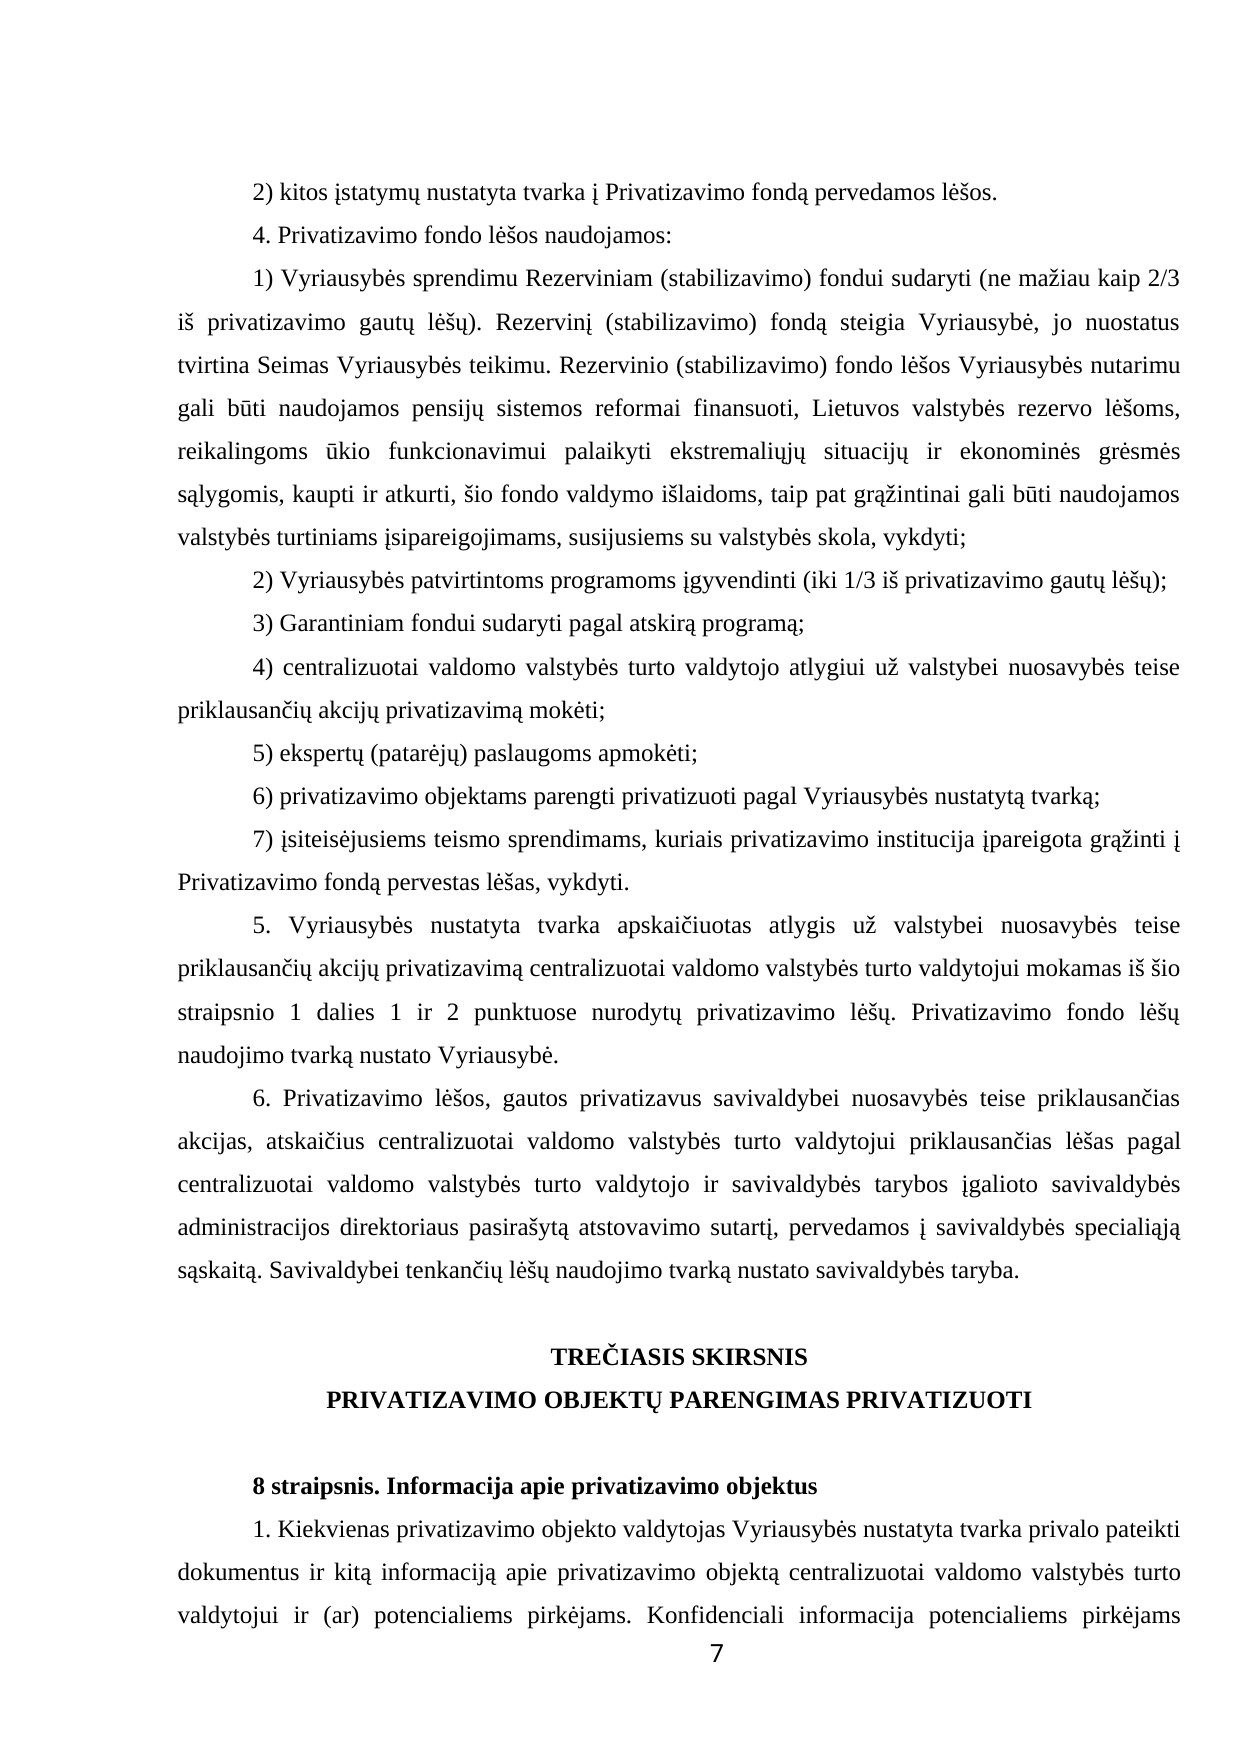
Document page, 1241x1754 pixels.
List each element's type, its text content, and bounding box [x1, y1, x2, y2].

text 2) kitos įstatymų nustatyta tvarka į Privatizavimo fondą pervedamos lėšos. [177, 177, 1181, 206]
text 5) ekspertų (patarėjų) paslaugoms apmokėti; [177, 738, 1181, 767]
text TREČIASIS SKIRSNIS [177, 1342, 1181, 1370]
text 1) Vyriausybės sprendimu Rezerviniam (stabilizavimo) fondui sudaryti (ne mažiau kaip 2/3 iš privatizavimo gautų lėšų). Rezervinį (stabilizavimo) fondą steigia Vyriausybė, jo nuostatus tvirtina Seimas Vyriausybės teikimu. Rezervinio (stabilizavimo) fondo lėšos Vyriausybės nutarimu gali būti naudojamos pensijų sistemos reformai finansuoti, Lietuvos valstybės rezervo lėšoms, reikalingoms ūkio funkcionavimui palaikyti ekstremaliųjų situacijų ir ekonominės grėsmės sąlygomis, kaupti ir atkurti, šio fondo valdymo išlaidoms, taip pat grąžintinai gali būti naudojamos valstybės turtiniams įsipareigojimams, susijusiems su valstybės skola, vykdyti; [177, 263, 1181, 551]
text 7) įsiteisėjusiems teismo sprendimams, kuriais privatizavimo institucija įpareigota grąžinti į Privatizavimo fondą pervestas lėšas, vykdyti. [177, 824, 1181, 896]
text 2) Vyriausybės patvirtintoms programoms įgyvendinti (iki 1/3 iš privatizavimo gautų lėšų); [177, 565, 1181, 594]
text 6) privatizavimo objektams parengti privatizuoti pagal Vyriausybės nustatytą tvarką; [177, 781, 1181, 810]
text 6. Privatizavimo lėšos, gautos privatizavus savivaldybei nuosavybės teise priklausančias akcijas, atskaičius centralizuotai valdomo valstybės turto valdytojui priklausančias lėšas pagal centralizuotai valdomo valstybės turto valdytojo ir savivaldybės tarybos įgalioto savivaldybės administracijos direktoriaus pasirašytą atstovavimo sutartį, pervedamos į savivaldybės specialiąją sąskaitą. Savivaldybei tenkančių lėšų naudojimo tvarką nustato savivaldybės taryba. [177, 1083, 1181, 1284]
text 5. Vyriausybės nustatyta tvarka apskaičiuotas atlygis už valstybei nuosavybės teise priklausančių akcijų privatizavimą centralizuotai valdomo valstybės turto valdytojui mokamas iš šio straipsnio 1 dalies 1 ir 2 punktuose nurodytų privatizavimo lėšų. Privatizavimo fondo lėšų naudojimo tvarką nustato Vyriausybė. [177, 910, 1181, 1068]
text 8 straipsnis. Informacija apie privatizavimo objektus [177, 1471, 1181, 1500]
text PRIVATIZAVIMO OBJEKTŲ PARENGIMAS PRIVATIZUOTI [177, 1385, 1181, 1413]
text 4. Privatizavimo fondo lėšos naudojamos: [177, 220, 1181, 249]
text 3) Garantiniam fondui sudaryti pagal atskirą programą; [177, 608, 1181, 637]
text 1. Kiekvienas privatizavimo objekto valdytojas Vyriausybės nustatyta tvarka privalo pateikti dokumentus ir kitą informaciją apie privatizavimo objektą centralizuotai valdomo valstybės turto valdytojui ir (ar) potencialiems pirkėjams. Konfidenciali informacija potencialiems pirkėjams [177, 1514, 1181, 1629]
text 4) centralizuotai valdomo valstybės turto valdytojo atlygiui už valstybei nuosavybės teise priklausančių akcijų privatizavimą mokėti; [177, 652, 1181, 723]
